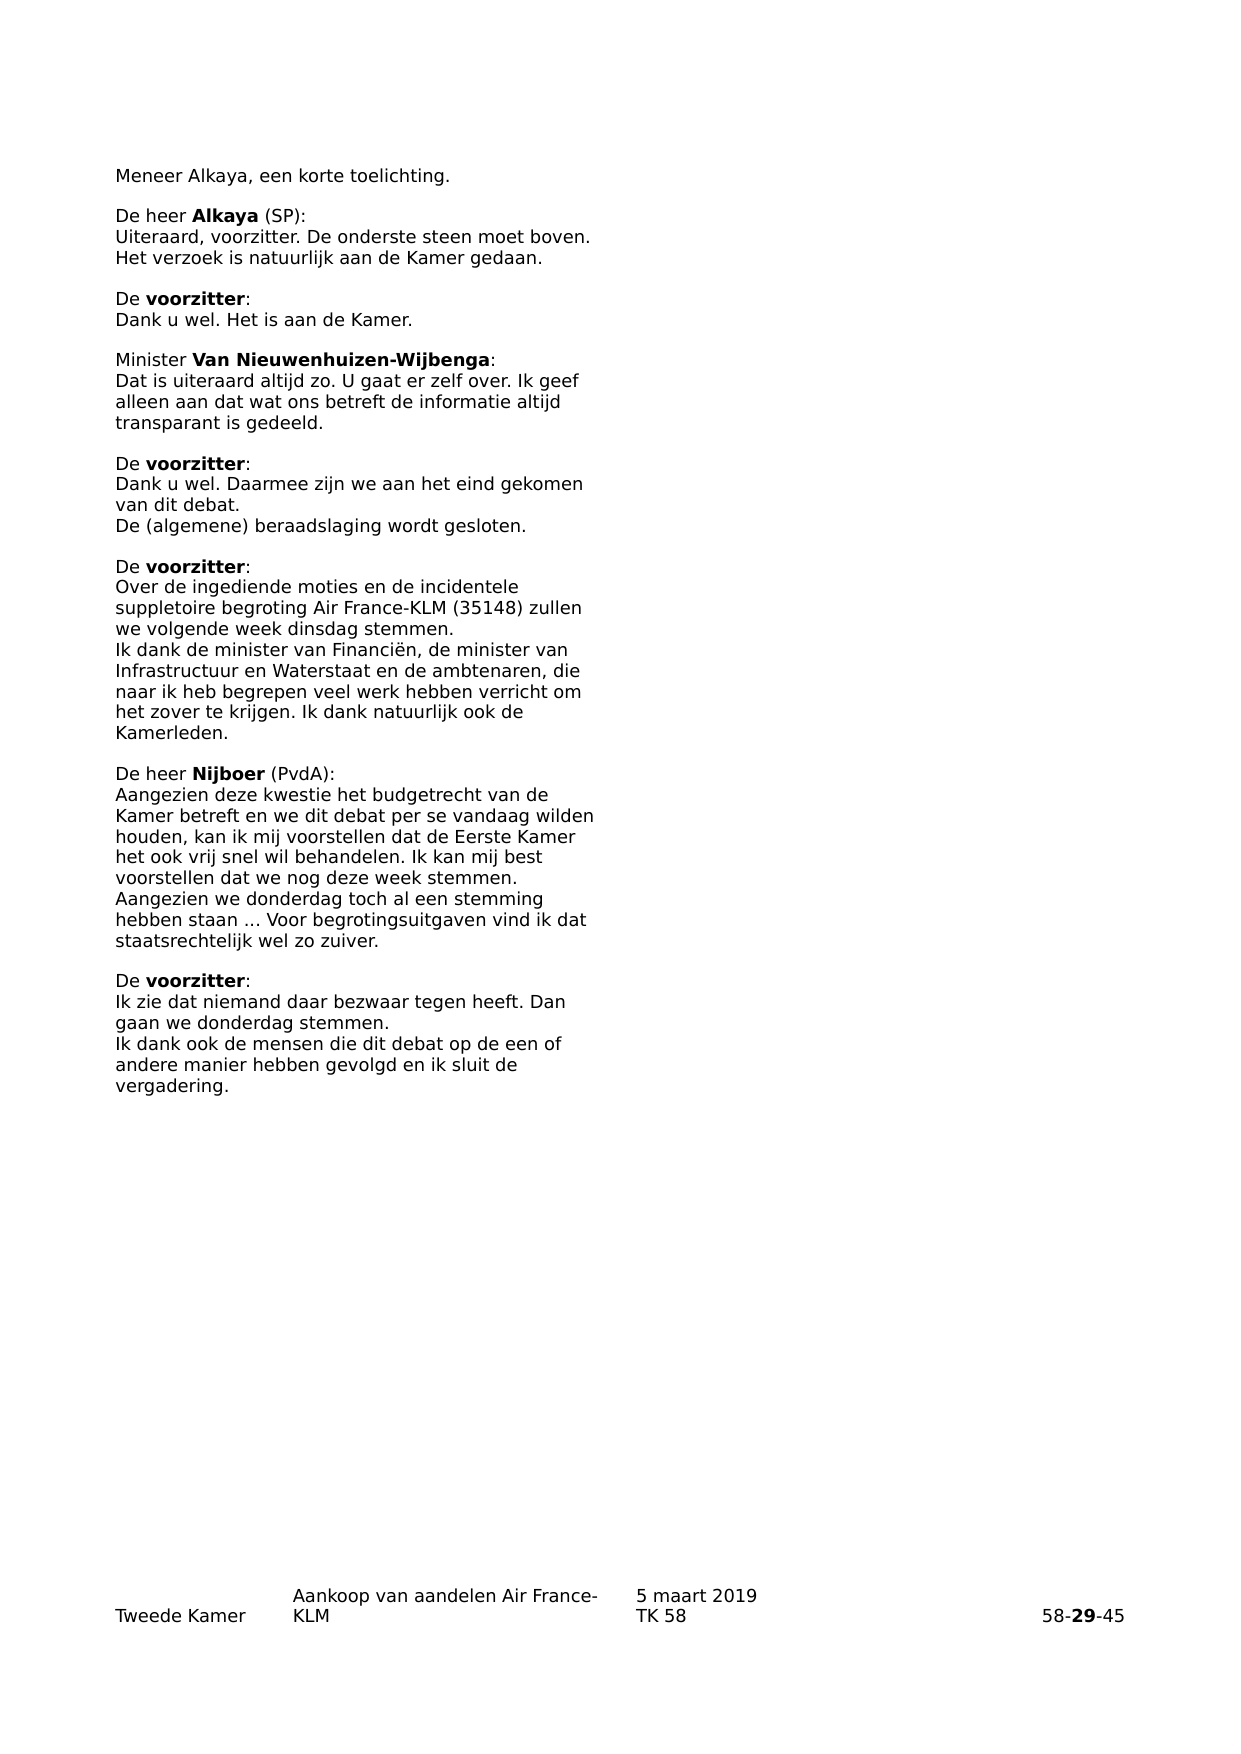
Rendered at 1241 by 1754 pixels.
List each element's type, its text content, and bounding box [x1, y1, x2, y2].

text Aangezien deze kwestie het budgetrecht van de Kamer betreft en we dit debat per se vandaag wilden houden, kan ik mij voorstellen dat de Eerste Kamer het ook vrij snel wil behandelen. Ik kan mij best voorstellen dat we nog deze week stemmen. Aangezien we donderdag toch al een stemming hebben staan ... Voor begrotingsuitgaven vind ik dat staatsrechtelijk wel zo zuiver. [115, 785, 605, 951]
text Uiteraard, voorzitter. De onderste steen moet boven. Het verzoek is natuurlijk aan de Kamer gedaan. [115, 227, 605, 268]
text De voorzitter: [115, 288, 605, 309]
text Ik dank de minister van Financiën, de minister van Infrastructuur en Waterstaat en de ambtenaren, die naar ik heb begrepen veel werk hebben verricht om het zover te krijgen. Ik dank natuurlijk ook de Kamerleden. [115, 640, 605, 744]
text Meneer Alkaya, een korte toelichting. [115, 165, 605, 186]
text Minister Van Nieuwenhuizen-Wijbenga: [115, 350, 605, 371]
text De (algemene) beraadslaging wordt gesloten. [115, 516, 605, 537]
text De voorzitter: [115, 971, 605, 992]
text De heer Nijboer (PvdA): [115, 764, 605, 785]
text Ik zie dat niemand daar bezwaar tegen heeft. Dan gaan we donderdag stemmen. [115, 992, 605, 1034]
text Dat is uiteraard altijd zo. U gaat er zelf over. Ik geef alleen aan dat wat ons betreft de informatie altijd transparant is gedeeld. [115, 371, 605, 433]
text Dank u wel. Daarmee zijn we aan het eind gekomen van dit debat. [115, 474, 605, 516]
text De heer Alkaya (SP): [115, 206, 605, 227]
text Ik dank ook de mensen die dit debat op de een of andere manier hebben gevolgd en ik sluit de vergadering. [115, 1034, 605, 1096]
text De voorzitter: [115, 453, 605, 474]
text Dank u wel. Het is aan de Kamer. [115, 309, 605, 330]
text De voorzitter: [115, 557, 605, 577]
text Over de ingediende moties en de incidentele suppletoire begroting Air France-KLM (35148) zullen we volgende week dinsdag stemmen. [115, 577, 605, 640]
